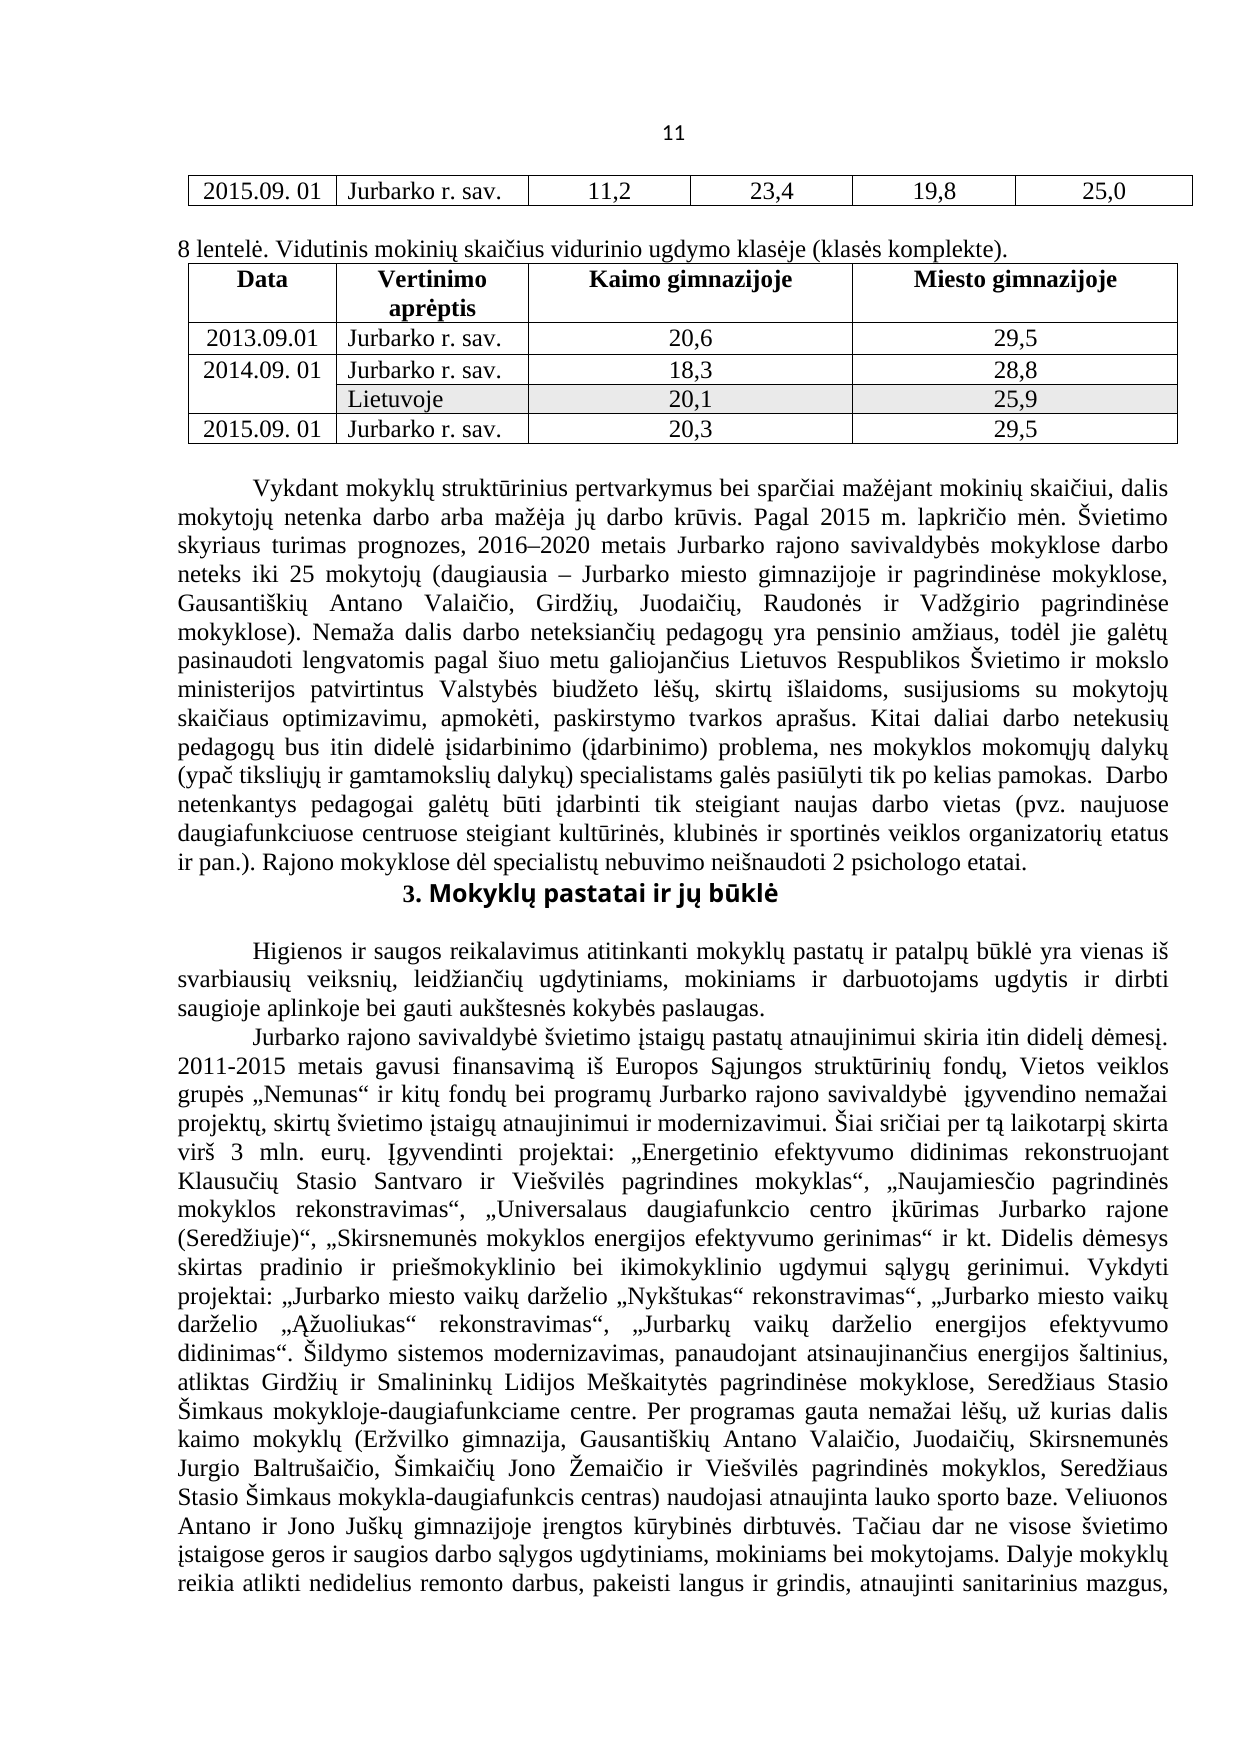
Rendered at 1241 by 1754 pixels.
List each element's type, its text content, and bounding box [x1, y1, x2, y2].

table_cell 20,1 [529, 385, 852, 413]
table_cell 29,5 [853, 414, 1177, 443]
table_cell 11,2 [529, 176, 690, 205]
table_cell 18,3 [529, 355, 852, 383]
table_cell Lietuvoje [337, 385, 528, 413]
table_header Vertinimo aprėptis [337, 264, 528, 322]
table_cell Jurbarko r. sav. [337, 176, 528, 205]
table_cell 2014.09. 01 [189, 355, 336, 413]
table_cell 2015.09. 01 [189, 176, 336, 205]
table_cell 2015.09. 01 [189, 414, 336, 443]
table_cell 19,8 [853, 176, 1015, 205]
table_cell 2013.09.01 [189, 323, 336, 354]
text Vykdant mokyklų struktūrinius pertvarkymus bei sparčiai mažėjant mokinių skaičiui, dalis mokytojų netenka darbo arba mažėja jų darbo krūvis. Pagal 2015 m. lapkričio mėn. Švietimo skyriaus turimas prognozes, 2016–2020 metais Jurbarko rajono savivaldybės mokyklose darbo neteks iki 25 mokytojų (daugiausia – Jurbarko miesto gimnazijoje ir pagrindinėse mokyklose, Gausantiškių Antano Valaičio, Girdžių, Juodaičių, Raudonės ir Vadžgirio pagrindinėse mokyklose). Nemaža dalis darbo neteksiančių pedagogų yra pensinio amžiaus, todėl jie galėtų pasinaudoti lengvatomis pagal šiuo metu galiojančius Lietuvos Respublikos Švietimo ir mokslo ministerijos patvirtintus Valstybės biudžeto lėšų, skirtų išlaidoms, susijusioms su mokytojų skaičiaus optimizavimu, apmokėti, paskirstymo tvarkos aprašus. Kitai daliai darbo netekusių pedagogų bus itin didelė įsidarbinimo (įdarbinimo) problema, nes mokyklos mokomųjų dalykų (ypač tiksliųjų ir gamtamokslių dalykų) specialistams galės pasiūlyti tik po kelias pamokas. Darbo netenkantys pedagogai galėtų būti įdarbinti tik steigiant naujas darbo vietas (pvz. naujuose daugiafunkciuose centruose steigiant kultūrinės, klubinės ir sportinės veiklos organizatorių etatus ir pan.). Rajono mokyklose dėl specialistų nebuvimo neišnaudoti 2 psichologo etatai. [177, 473, 1169, 875]
table_cell 25,9 [853, 385, 1177, 413]
table_cell 29,5 [853, 323, 1177, 354]
text 3. Mokyklų pastatai ir jų būklė [402, 875, 1169, 909]
table_cell 25,0 [1016, 176, 1192, 205]
table_cell 20,3 [529, 414, 852, 443]
table_cell Jurbarko r. sav. [337, 323, 528, 354]
table_header Data [189, 264, 336, 322]
text Higienos ir saugos reikalavimus atitinkanti mokyklų pastatų ir patalpų būklė yra vienas iš svarbiausių veiksnių, leidžiančių ugdytiniams, mokiniams ir darbuotojams ugdytis ir dirbti saugioje aplinkoje bei gauti aukštesnės kokybės paslaugas. [177, 936, 1169, 1022]
table_cell 20,6 [529, 323, 852, 354]
table_header Kaimo gimnazijoje [529, 264, 852, 322]
text Jurbarko rajono savivaldybė švietimo įstaigų pastatų atnaujinimui skiria itin didelį dėmesį. 2011-2015 metais gavusi finansavimą iš Europos Sąjungos struktūrinių fondų, Vietos veiklos grupės „Nemunas“ ir kitų fondų bei programų Jurbarko rajono savivaldybė įgyvendino nemažai projektų, skirtų švietimo įstaigų atnaujinimui ir modernizavimui. Šiai sričiai per tą laikotarpį skirta virš 3 mln. eurų. Įgyvendinti projektai: „Energetinio efektyvumo didinimas rekonstruojant Klausučių Stasio Santvaro ir Viešvilės pagrindines mokyklas“, „Naujamiesčio pagrindinės mokyklos rekonstravimas“, „Universalaus daugiafunkcio centro įkūrimas Jurbarko rajone (Seredžiuje)“, „Skirsnemunės mokyklos energijos efektyvumo gerinimas“ ir kt. Didelis dėmesys skirtas pradinio ir priešmokyklinio bei ikimokyklinio ugdymui sąlygų gerinimui. Vykdyti projektai: „Jurbarko miesto vaikų darželio „Nykštukas“ rekonstravimas“, „Jurbarko miesto vaikų darželio „Ąžuoliukas“ rekonstravimas“, „Jurbarkų vaikų darželio energijos efektyvumo didinimas“. Šildymo sistemos modernizavimas, panaudojant atsinaujinančius energijos šaltinius, atliktas Girdžių ir Smalininkų Lidijos Meškaitytės pagrindinėse mokyklose, Seredžiaus Stasio Šimkaus mokykloje-daugiafunkciame centre. Per programas gauta nemažai lėšų, už kurias dalis kaimo mokyklų (Eržvilko gimnazija, Gausantiškių Antano Valaičio, Juodaičių, Skirsnemunės Jurgio Baltrušaičio, Šimkaičių Jono Žemaičio ir Viešvilės pagrindinės mokyklos, Seredžiaus Stasio Šimkaus mokykla-daugiafunkcis centras) naudojasi atnaujinta lauko sporto baze. Veliuonos Antano ir Jono Juškų gimnazijoje įrengtos kūrybinės dirbtuvės. Tačiau dar ne visose švietimo įstaigose geros ir saugios darbo sąlygos ugdytiniams, mokiniams bei mokytojams. Dalyje mokyklų reikia atlikti nedidelius remonto darbus, pakeisti langus ir grindis, atnaujinti sanitarinius mazgus, [177, 1022, 1169, 1597]
table_cell Jurbarko r. sav. [337, 355, 528, 383]
table_cell 28,8 [853, 355, 1177, 383]
text 8 lentelė. Vidutinis mokinių skaičius vidurinio ugdymo klasėje (klasės komplekte). [177, 234, 1169, 263]
table_cell Jurbarko r. sav. [337, 414, 528, 443]
table_cell 23,4 [691, 176, 852, 205]
table_header Miesto gimnazijoje [853, 264, 1177, 322]
